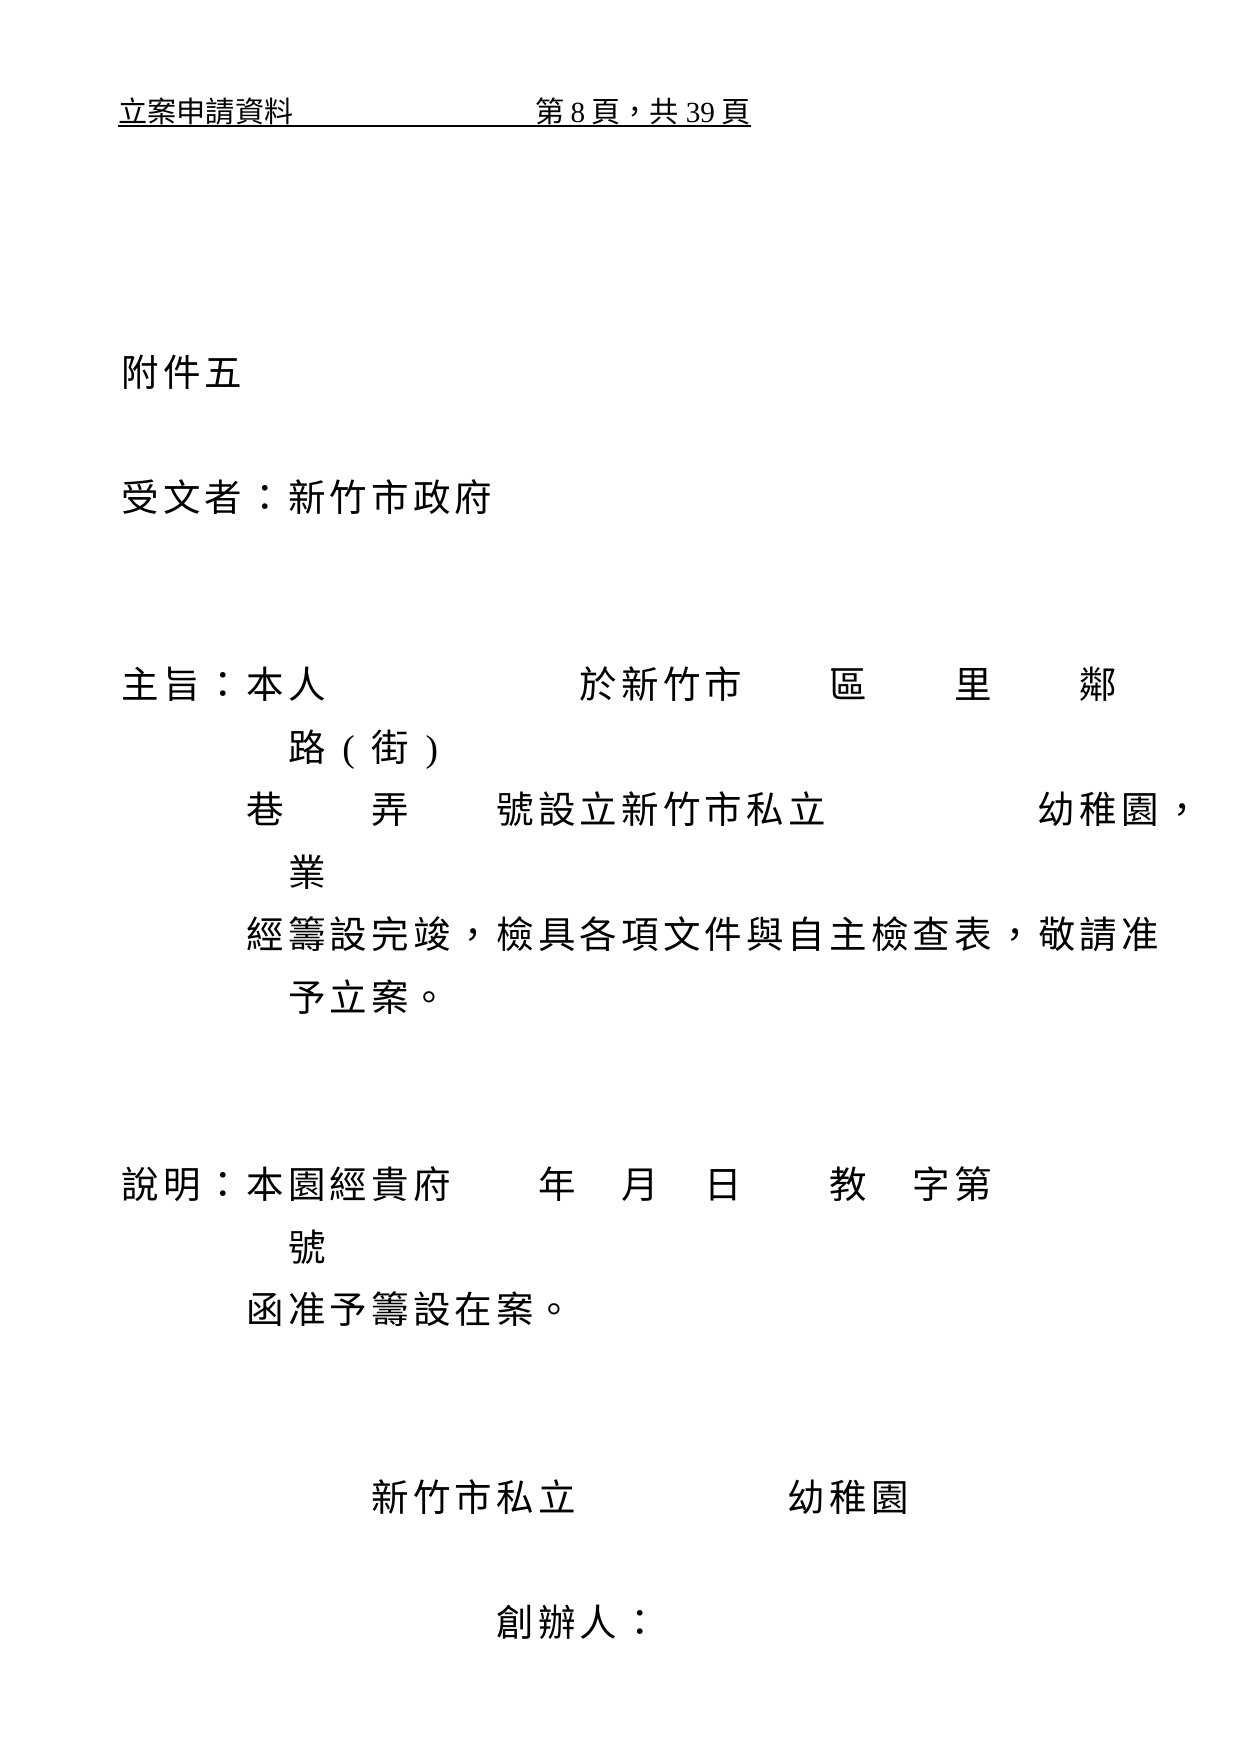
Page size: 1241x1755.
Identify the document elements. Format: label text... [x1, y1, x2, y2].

text 創辦人： [119, 1578, 1161, 1641]
text 主旨：本人 於新竹市 區 里 鄰 路(街) [119, 641, 1161, 766]
text 受文者：新竹市政府 [119, 453, 1161, 516]
text 附件五 [119, 328, 1161, 391]
text 經籌設完竣，檢具各項文件與自主檢查表，敬請准予立案。 [229, 891, 1161, 1016]
text 巷 弄 號設立新竹市私立 幼稚園，業 [229, 766, 1161, 891]
text 函准予籌設在案。 [229, 1266, 1161, 1328]
text 說明：本園經貴府 年 月 日 教 字第 號 [119, 1141, 1161, 1266]
text 新竹市私立 幼稚園 [119, 1453, 1161, 1516]
